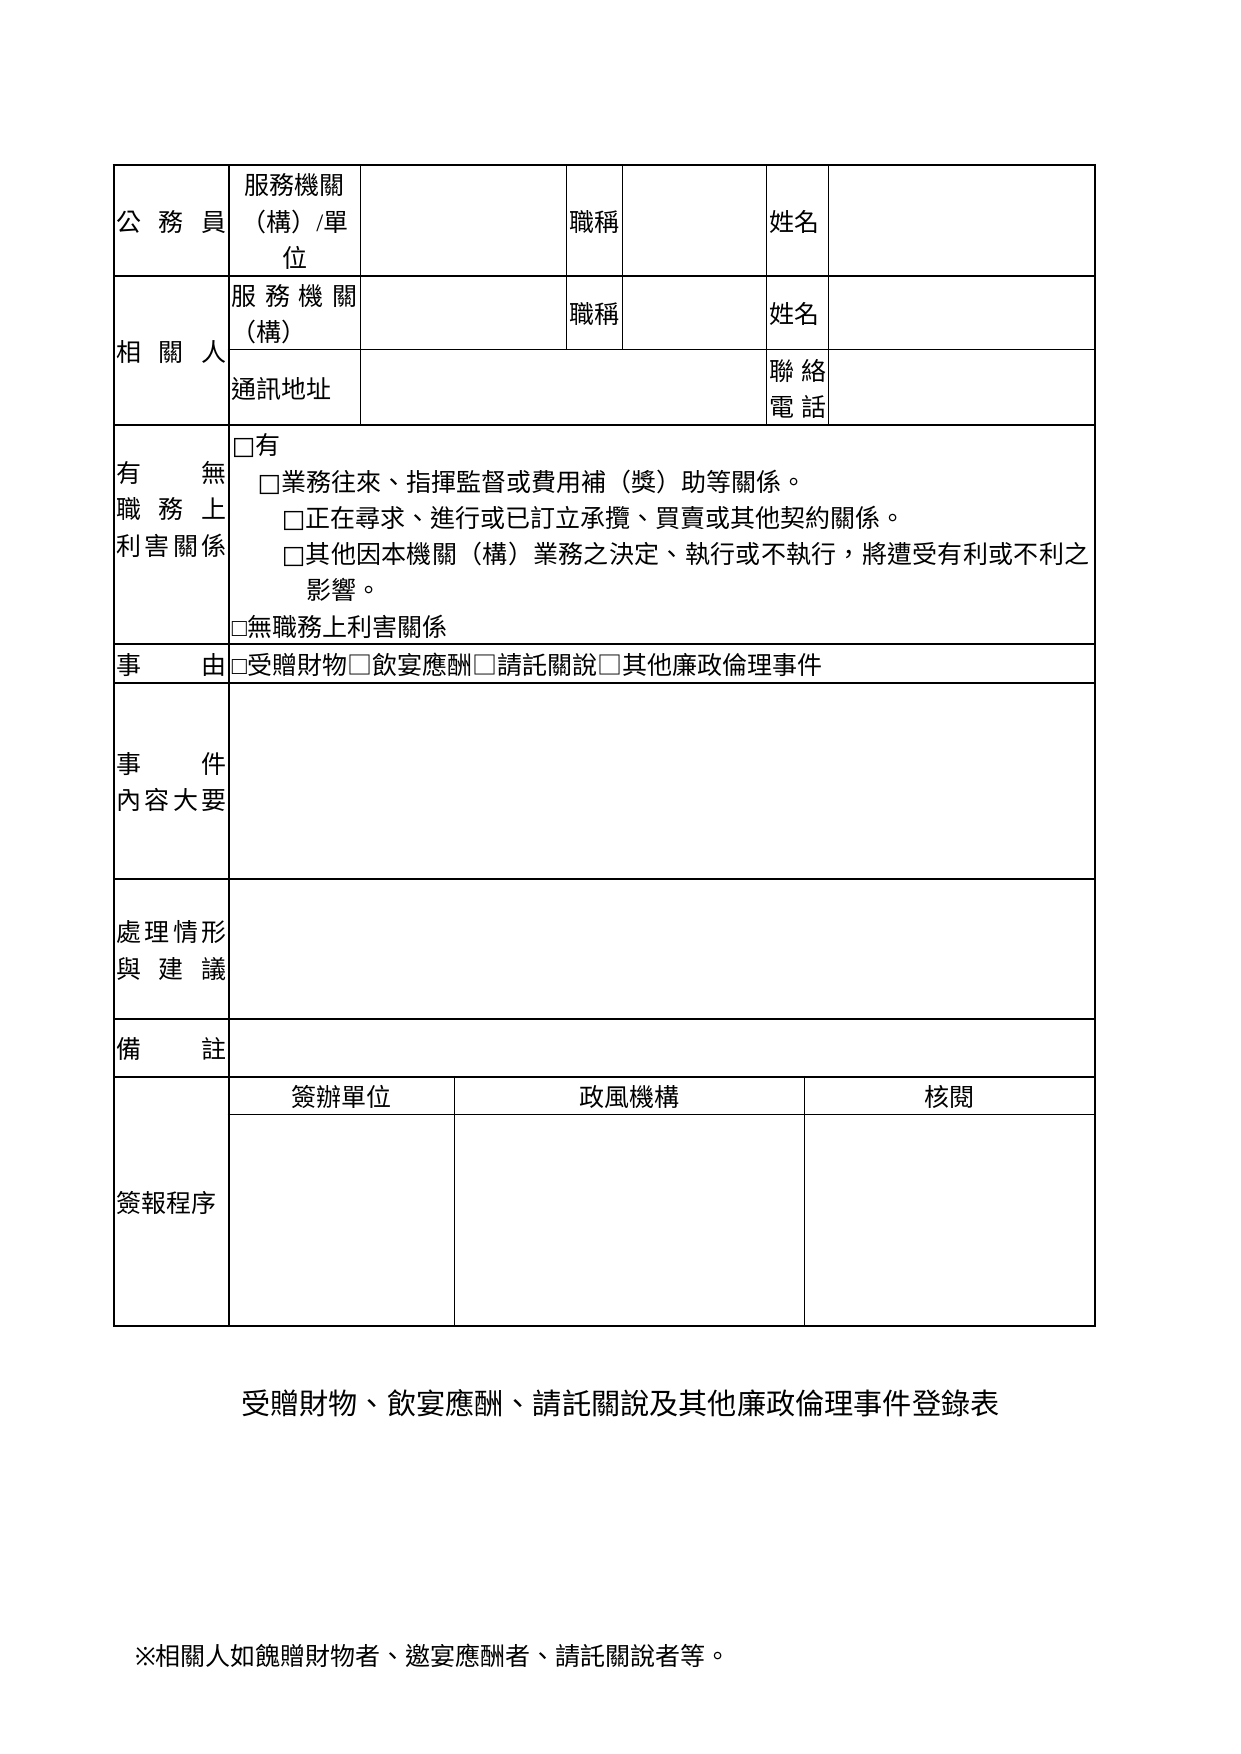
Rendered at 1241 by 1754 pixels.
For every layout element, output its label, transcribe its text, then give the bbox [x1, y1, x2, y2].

table_cell 簽辦單位 [230, 1078, 454, 1114]
table_cell [455, 1115, 804, 1325]
table_cell [230, 1020, 1094, 1076]
table_cell □受贈財物□飲宴應酬□請託關說□其他廉政倫理事件 [230, 645, 1094, 682]
table_cell 相關人 [115, 277, 228, 424]
table_cell □有 □業務往來、指揮監督或費用補（獎）助等關係。 □正在尋求、進行或已訂立承攬、買賣或其他契約關係。 □其他因本機關（構）業務之決定、執行或不執行，將遭受有利或不利之影響。 □無職務上利害關係 [230, 426, 1094, 643]
table_cell [230, 1115, 454, 1325]
table_cell [829, 277, 1094, 349]
table_cell 服務機關（構） [230, 277, 360, 349]
text 受贈財物、飲宴應酬、請託關說及其他廉政倫理事件登錄表 [118, 89, 1122, 1439]
table_cell 事件 內容大要 [115, 684, 228, 878]
table_header 職稱 [567, 166, 622, 274]
text ※相關人如餽贈財物者、邀宴應酬者、請託關說者等。 [135, 1636, 1058, 1672]
table_cell 職稱 [567, 277, 622, 349]
table_header [361, 166, 566, 274]
table_cell 聯絡電話 [767, 350, 828, 424]
table_header 公務員 [115, 166, 228, 274]
table_cell 政風機構 [455, 1078, 804, 1114]
table_cell 姓名 [767, 277, 828, 349]
table_header 姓名 [767, 166, 828, 274]
table_cell [829, 350, 1094, 424]
table_header 服務機關（構）/單位 [230, 166, 360, 274]
table_cell [230, 880, 1094, 1018]
table_header [623, 166, 766, 274]
table_cell [361, 350, 766, 424]
table_cell 通訊地址 [230, 350, 360, 424]
table_cell 簽報程序 [115, 1078, 228, 1325]
table_cell 處理情形與建議 [115, 880, 228, 1018]
table_cell 備註 [115, 1020, 228, 1076]
table_cell [805, 1115, 1094, 1325]
table_cell 事由 [115, 645, 228, 682]
table_cell [623, 277, 766, 349]
table_cell [230, 684, 1094, 878]
table_cell [361, 277, 566, 349]
table_header [829, 166, 1094, 274]
table_cell 核閱 [805, 1078, 1094, 1114]
table_cell 有無 職務上 利害關係 [115, 426, 228, 643]
